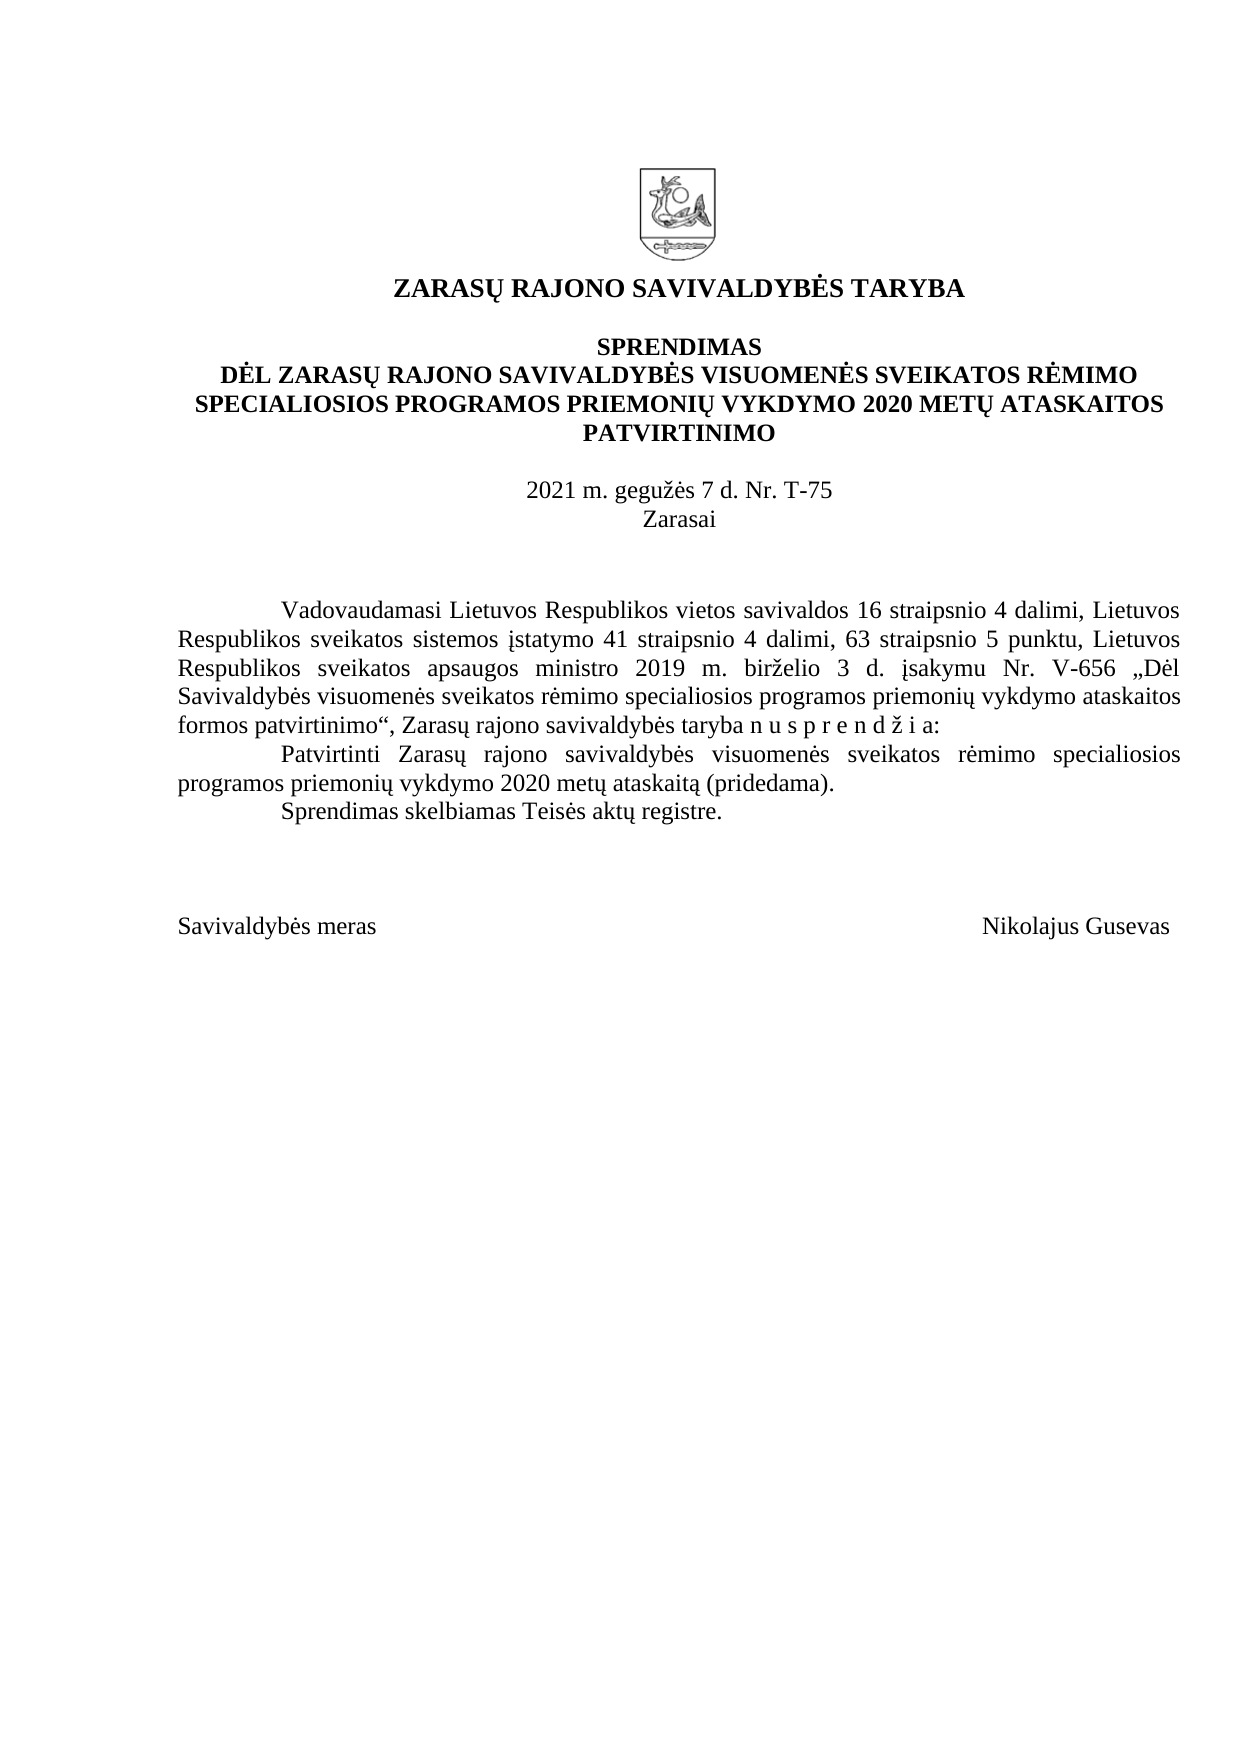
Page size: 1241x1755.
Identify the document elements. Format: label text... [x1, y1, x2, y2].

text Zarasai [177, 504, 1181, 533]
text Sprendimas skelbiamas Teisės aktų registre. [177, 796, 1181, 825]
text Vadovaudamasi Lietuvos Respublikos vietos savivaldos 16 straipsnio 4 dalimi, Lietuvos Respublikos sveikatos sistemos įstatymo 41 straipsnio 4 dalimi, 63 straipsnio 5 punktu, Lietuvos Respublikos sveikatos apsaugos ministro 2019 m. birželio 3 d. įsakymu Nr. V-656 „Dėl Savivaldybės visuomenės sveikatos rėmimo specialiosios programos priemonių vykdymo ataskaitos formos patvirtinimo“, Zarasų rajono savivaldybės taryba nusprendžia: [177, 595, 1181, 739]
text DĖL ZARASŲ RAJONO SAVIVALDYBĖS VISUOMENĖS SVEIKATOS RĖMIMO SPECIALIOSIOS PROGRAMOS PRIEMONIŲ VYKDYMO 2020 METŲ ATASKAITOS PATVIRTINIMO [177, 360, 1181, 447]
text Savivaldybės meras Nikolajus Gusevas [177, 911, 1181, 940]
text Patvirtinti Zarasų rajono savivaldybės visuomenės sveikatos rėmimo specialiosios programos priemonių vykdymo 2020 metų ataskaitą (pridedama). [177, 739, 1181, 796]
text 2021 m. gegužės 7 d. Nr. T-75 [177, 475, 1181, 504]
text SPRENDIMAS [177, 332, 1181, 360]
text Zarasų rajono savivaldybės TARYBA [177, 272, 1181, 303]
